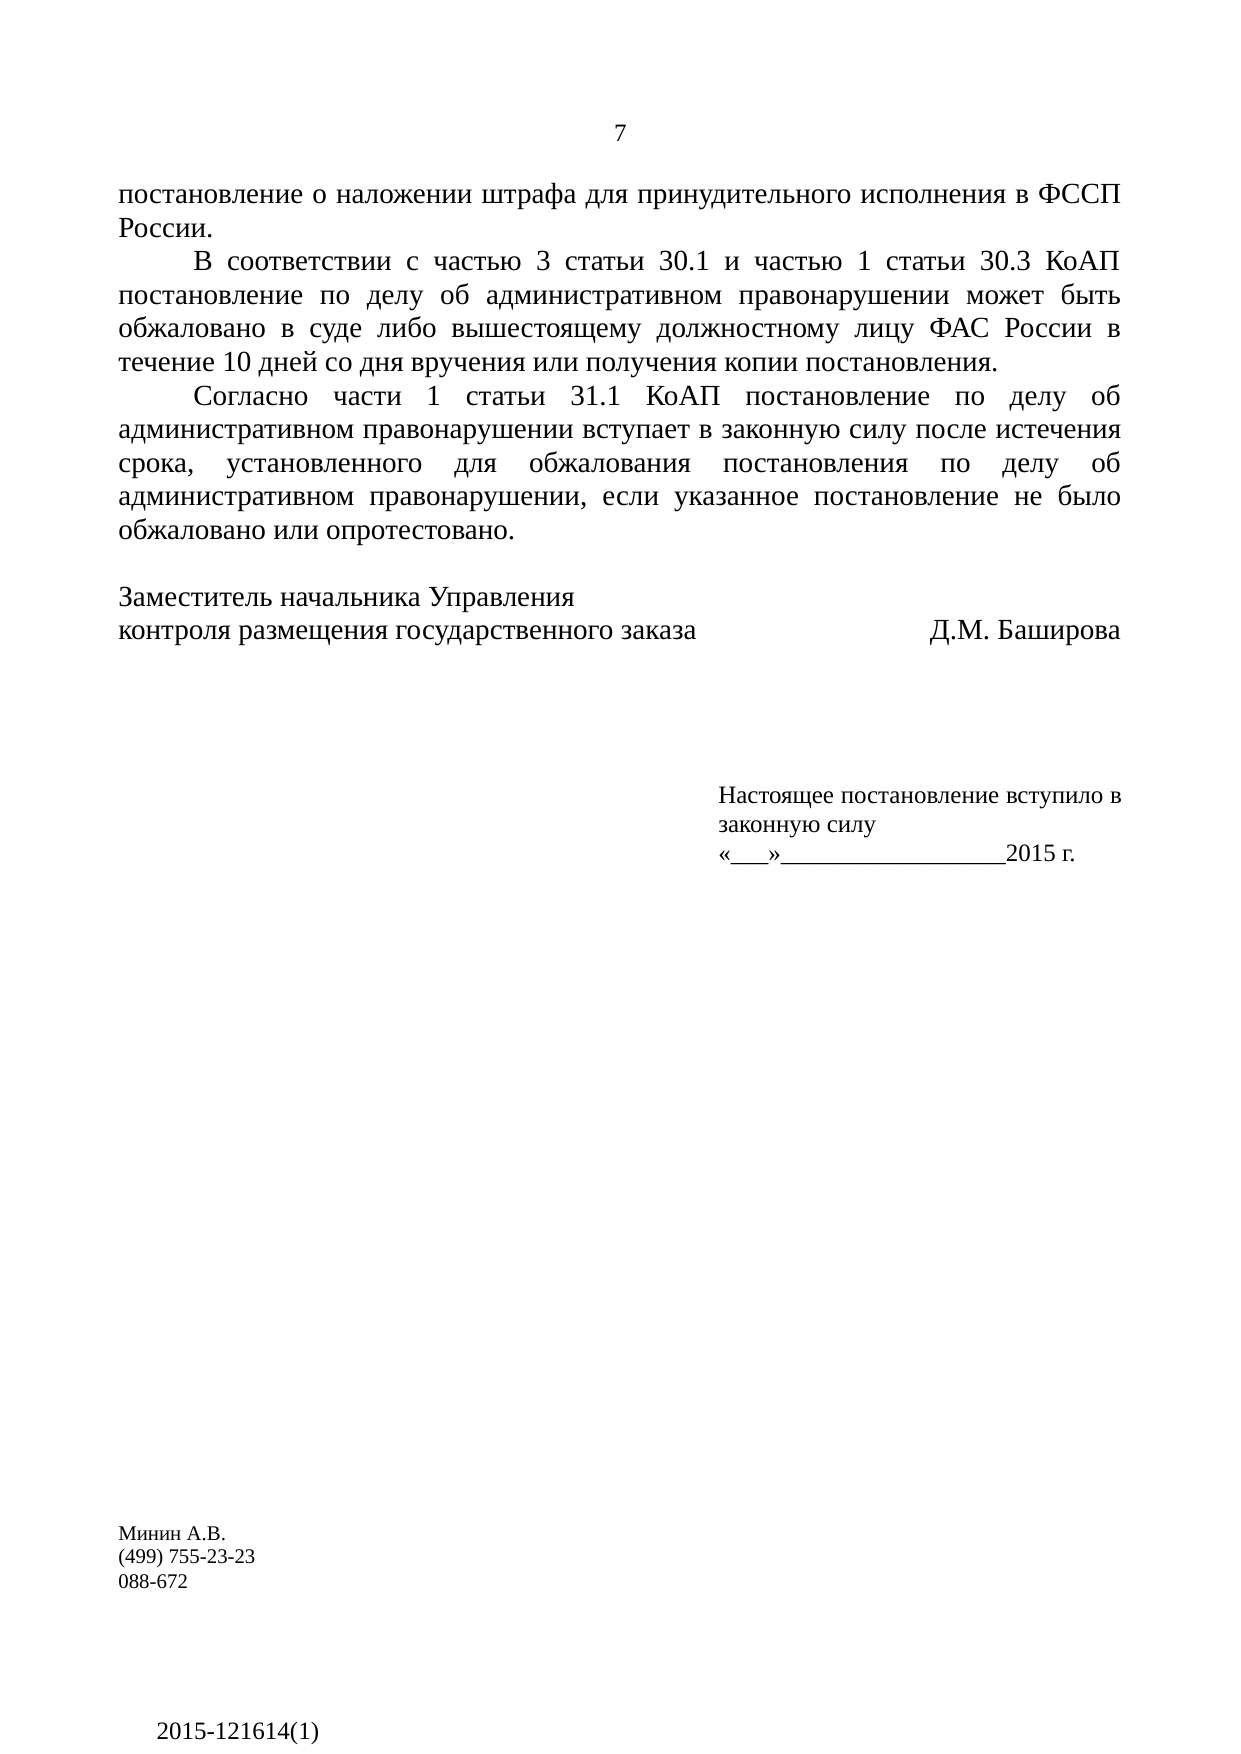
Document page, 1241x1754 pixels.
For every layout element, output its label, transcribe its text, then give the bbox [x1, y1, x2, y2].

text В соответствии с частью 3 статьи 30.1 и частью 1 статьи 30.3 КоАП постановление по делу об административном правонарушении может быть обжаловано в суде либо вышестоящему должностному лицу ФАС России в течение 10 дней со дня вручения или получения копии постановления. [118, 243, 1122, 378]
text Согласно части 1 статьи 31.1 КоАП постановление по делу об административном правонарушении вступает в законную силу после истечения срока, установленного для обжалования постановления по делу об административном правонарушении, если указанное постановление не было обжаловано или опротестовано. [118, 378, 1122, 545]
text Минин А.В. [118, 1520, 1122, 1544]
text (499) 755-23-23 [118, 1544, 1122, 1568]
text «___»__________________2015 г. [718, 838, 1122, 866]
text Настоящее постановление вступило в законную силу [718, 780, 1122, 838]
text Заместитель начальника Управления контроля размещения государственного заказа Д.М. Баширова [118, 579, 1122, 646]
text постановление о наложении штрафа для принудительного исполнения в ФССП России. [118, 176, 1122, 243]
text 088-672 [118, 1568, 1122, 1593]
